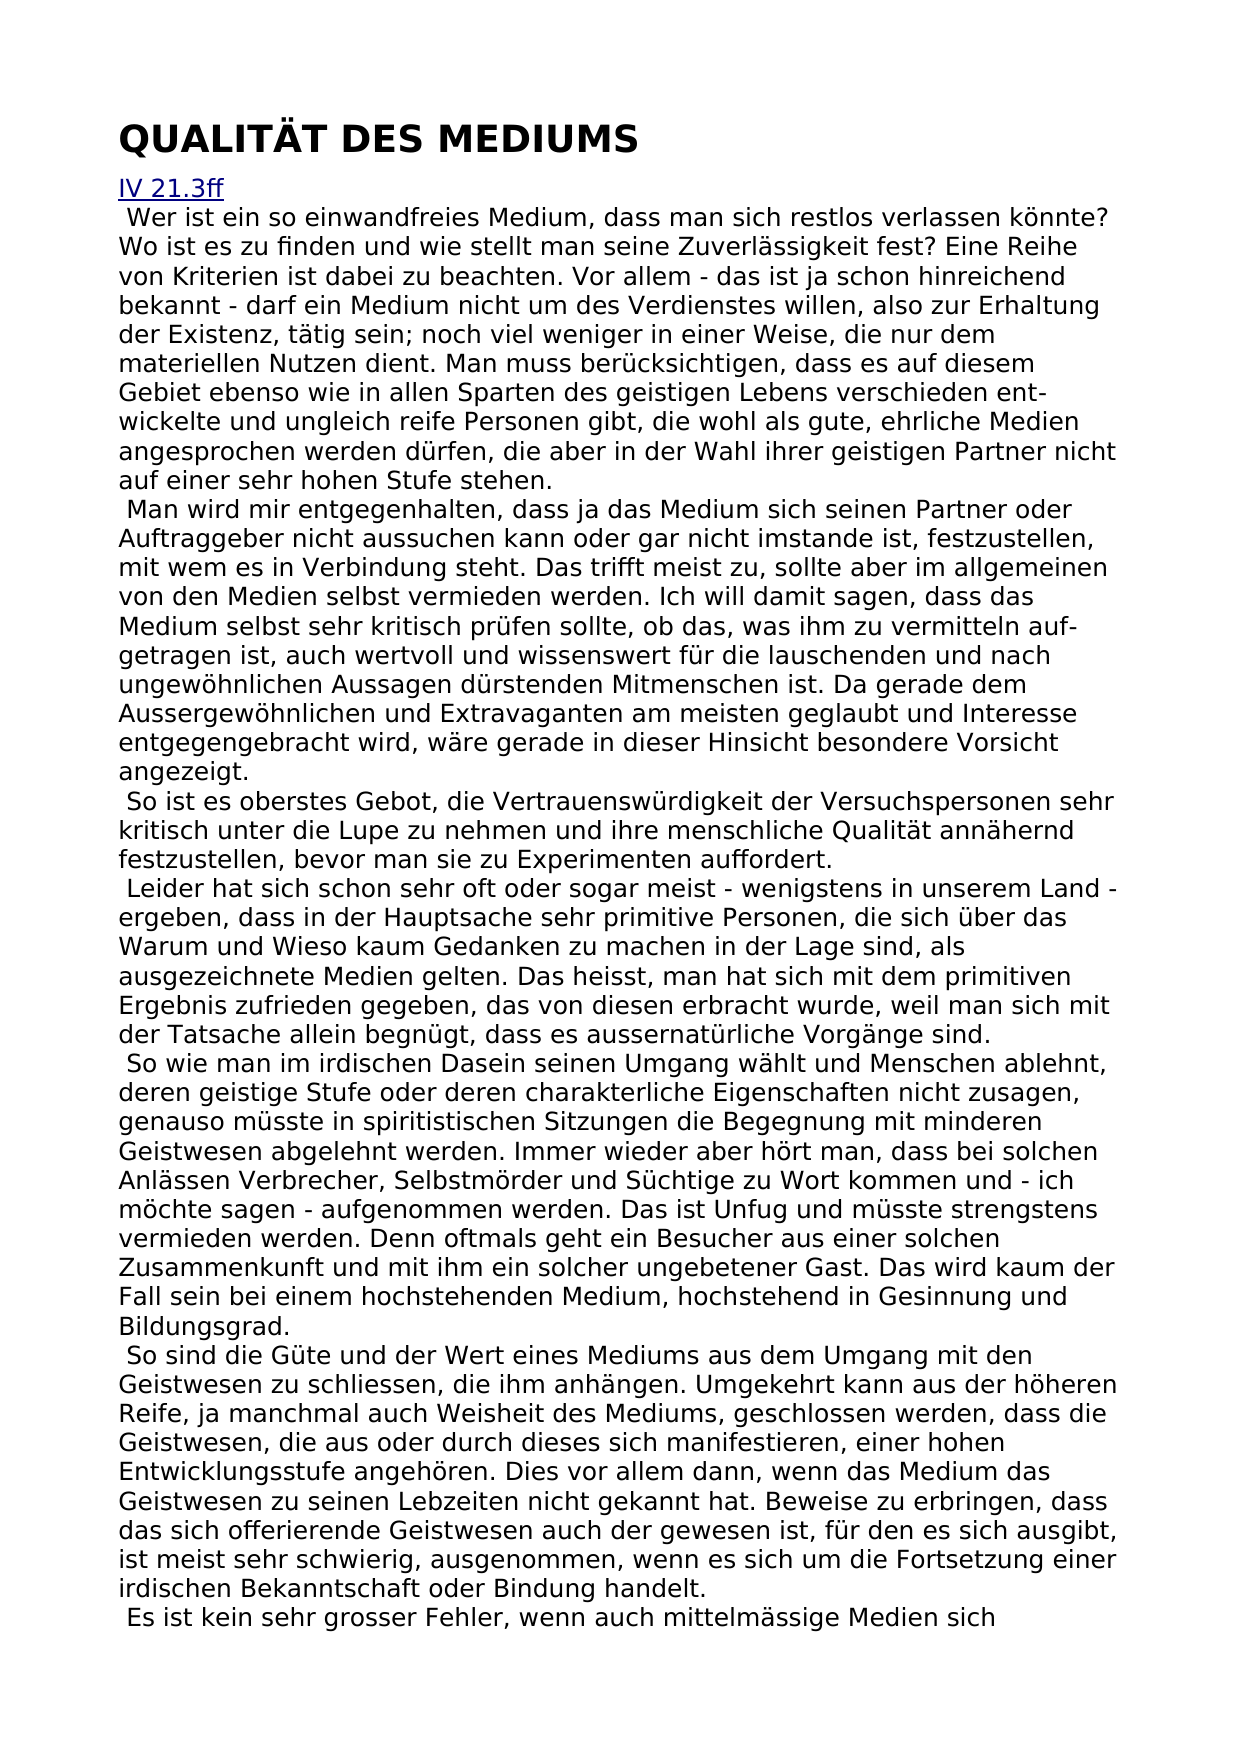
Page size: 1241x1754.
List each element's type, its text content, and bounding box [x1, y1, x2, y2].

text IV 21.3ff Wer ist ein so einwandfreies Medium, dass man sich restlos verlassen könnte? Wo ist es zu finden und wie stellt man seine Zuverlässigkeit fest? Eine Reihe von Kriterien ist dabei zu beachten. Vor allem - das ist ja schon hinreichend bekannt - darf ein Medium nicht um des Verdienstes willen, also zur Erhal­tung der Existenz, tätig sein; noch viel weni­ger in einer Weise, die nur dem materiellen Nutzen dient. Man muss berücksichti­gen, dass es auf diesem Gebiet ebenso wie in allen Sparten des geistigen Lebens verschieden ent­wickelte und ungleich reife Personen gibt, die wohl als gute, ehrliche Medien ange­sprochen werden dürfen, die aber in der Wahl ihrer geistigen Partner nicht auf einer sehr hohen Stufe stehen. Man wird mir entgegenhalten, dass ja das Medium sich seinen Partner oder Auftraggeber nicht aussuchen kann oder gar nicht imstande ist, festzustellen, mit wem es in Verbindung steht. Das trifft meist zu, sollte aber im allgemeinen von den Medien selbst vermieden werden. Ich will damit sagen, dass das Medium selbst sehr kri­tisch prüfen sollte, ob das, was ihm zu vermitteln auf­getragen ist, auch wertvoll und wissenswert für die lauschenden und nach ungewöhnlichen Aussagen dürstenden Mit­menschen ist. Da gerade dem Aussergewöhn­lichen und Extravaganten am meisten geglaubt und Interesse entgegengebracht wird, wäre gerade in dieser Hinsicht besondere Vorsicht ange­zeigt. So ist es oberstes Gebot, die Vertrauenswürdigkeit der Versuchspersonen sehr kritisch unter die Lupe zu neh­men und ihre menschliche Qualität annähernd festzu­stellen, bevor man sie zu Experimenten auffordert. Leider hat sich schon sehr oft oder sogar meist - we­nigstens in unserem Land - ergeben, dass in der Haupt­sache sehr primitive Personen, die sich über das Warum und Wieso kaum Gedanken zu machen in der Lage sind, als ausgezeichnete Medien gelten. Das heisst, man hat sich mit dem primitiven Ergebnis zufrieden gegeben, das von diesen erbracht wurde, weil man sich mit der Tatsache allein begnügt, dass es aussernatürliche Vorgänge sind. So wie man im irdischen Dasein seinen Umgang wählt und Menschen ablehnt, deren geistige Stufe oder deren cha­rak­terliche Eigenschaften nicht zusagen, genauso müsste in spiritistischen Sitzungen die Begeg­nung mit minderen Geistwesen abgelehnt werden. Immer wieder aber hört man, dass bei solchen Anlässen Verbrecher, Selbstmörder und Süchtige zu Wort kommen und - ich möchte sagen - aufge­nommen werden. Das ist Unfug und müsste strengstens vermieden werden. Denn oftmals geht ein Besucher aus einer solchen Zusammenkunft und mit ihm ein solcher ungebetener Gast. Das wird kaum der Fall sein bei einem hochstehenden Medium, hoch­stehend in Gesinnung und Bildungsgrad. So sind die Güte und der Wert eines Mediums aus dem Umgang mit den Geistwesen zu schliessen, die ihm anhän­gen. Umgekehrt kann aus der höheren Reife, ja manchmal auch Weisheit des Mediums, geschlossen werden, dass die Geistwesen, die aus oder durch dieses sich manifestie­ren, einer hohen Entwicklungsstufe ange­hören. Dies vor allem dann, wenn das Medium das Geistwesen zu seinen Lebzeiten nicht gekannt hat. Beweise zu erbringen, dass das sich offerierende Geist­wesen auch der gewesen ist, für den es sich aus­gibt, ist meist sehr schwierig, ausgenommen, wenn es sich um die Fortsetzung einer irdischen Bekanntschaft oder Bindung handelt. Es ist kein sehr grosser Fehler, wenn auch mittelmässige Medien sich [118, 174, 1122, 1633]
subtitle QUALITÄT DES MEDIUMS [118, 118, 1122, 162]
